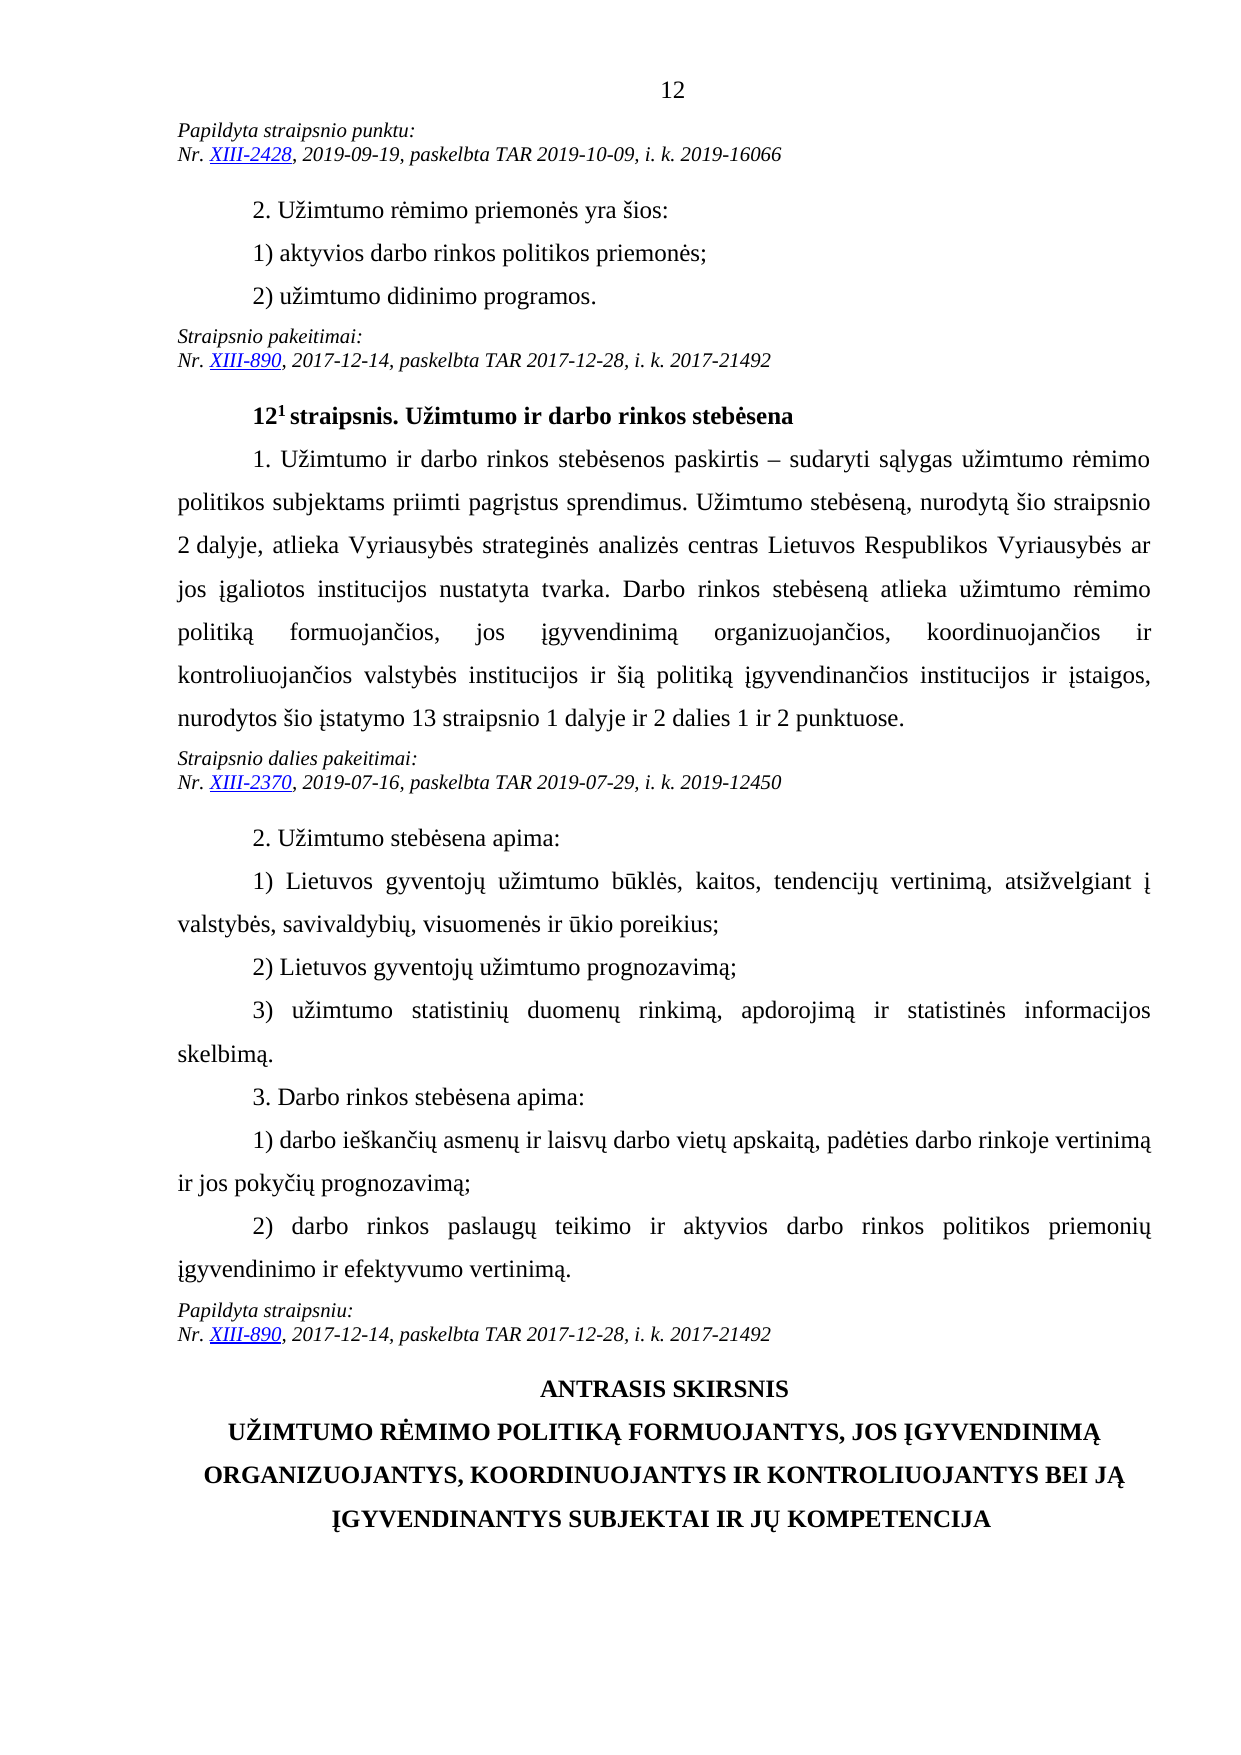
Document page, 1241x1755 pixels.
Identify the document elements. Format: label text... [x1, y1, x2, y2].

text Papildyta straipsniu: [177, 1297, 1152, 1322]
text 2) darbo rinkos paslaugų teikimo ir aktyvios darbo rinkos politikos priemonių įgyvendinimo ir efektyvumo vertinimą. [177, 1211, 1152, 1283]
text Papildyta straipsnio punktu: [177, 118, 1152, 142]
text 2. Užimtumo stebėsena apima: [177, 823, 1152, 852]
text 2. Užimtumo rėmimo priemonės yra šios: [177, 195, 1152, 224]
text Nr. XIII-2370, 2019-07-16, paskelbta TAR 2019-07-29, i. k. 2019-12450 [177, 770, 1152, 794]
text 2) Lietuvos gyventojų užimtumo prognozavimą; [177, 952, 1152, 981]
text 121 straipsnis. Užimtumo ir darbo rinkos stebėsena [177, 401, 1152, 430]
text 1) Lietuvos gyventojų užimtumo būklės, kaitos, tendencijų vertinimą, atsižvelgiant į valstybės, savivaldybių, visuomenės ir ūkio poreikius; [177, 866, 1152, 938]
text Straipsnio pakeitimai: [177, 324, 1152, 348]
text 2) užimtumo didinimo programos. [177, 281, 1152, 310]
text Straipsnio dalies pakeitimai: [177, 746, 1152, 770]
text 3) užimtumo statistinių duomenų rinkimą, apdorojimą ir statistinės informacijos skelbimą. [177, 996, 1152, 1067]
text UŽIMTUMO RĖMIMO POLITIKĄ FORMUOJANTYS, JOS ĮGYVENDINIMĄ ORGANIZUOJANTYS, KOORDINUOJANTYS IR KONTROLIUOJANTYS BEI JĄ ĮGYVENDINANTYS SUBJEKTAI IR JŲ KOMPETENCIJA [177, 1417, 1152, 1532]
text ANTRASIS SKIRSNIS [177, 1374, 1152, 1403]
text Nr. XIII-890, 2017-12-14, paskelbta TAR 2017-12-28, i. k. 2017-21492 [177, 348, 1152, 372]
text 1) aktyvios darbo rinkos politikos priemonės; [177, 238, 1152, 267]
text 1. Užimtumo ir darbo rinkos stebėsenos paskirtis – sudaryti sąlygas užimtumo rėmimo politikos subjektams priimti pagrįstus sprendimus. Užimtumo stebėseną, nurodytą šio straipsnio 2 dalyje, atlieka Vyriausybės strateginės analizės centras Lietuvos Respublikos Vyriausybės ar jos įgaliotos institucijos nustatyta tvarka. Darbo rinkos stebėseną atlieka užimtumo rėmimo politiką formuojančios, jos įgyvendinimą organizuojančios, koordinuojančios ir kontroliuojančios valstybės institucijos ir šią politiką įgyvendinančios institucijos ir įstaigos, nurodytos šio įstatymo 13 straipsnio 1 dalyje ir 2 dalies 1 ir 2 punktuose. [177, 444, 1152, 732]
text 3. Darbo rinkos stebėsena apima: [177, 1082, 1152, 1111]
text Nr. XIII-2428, 2019-09-19, paskelbta TAR 2019-10-09, i. k. 2019-16066 [177, 142, 1152, 166]
text 1) darbo ieškančių asmenų ir laisvų darbo vietų apskaitą, padėties darbo rinkoje vertinimą ir jos pokyčių prognozavimą; [177, 1125, 1152, 1197]
text Nr. XIII-890, 2017-12-14, paskelbta TAR 2017-12-28, i. k. 2017-21492 [177, 1322, 1152, 1346]
